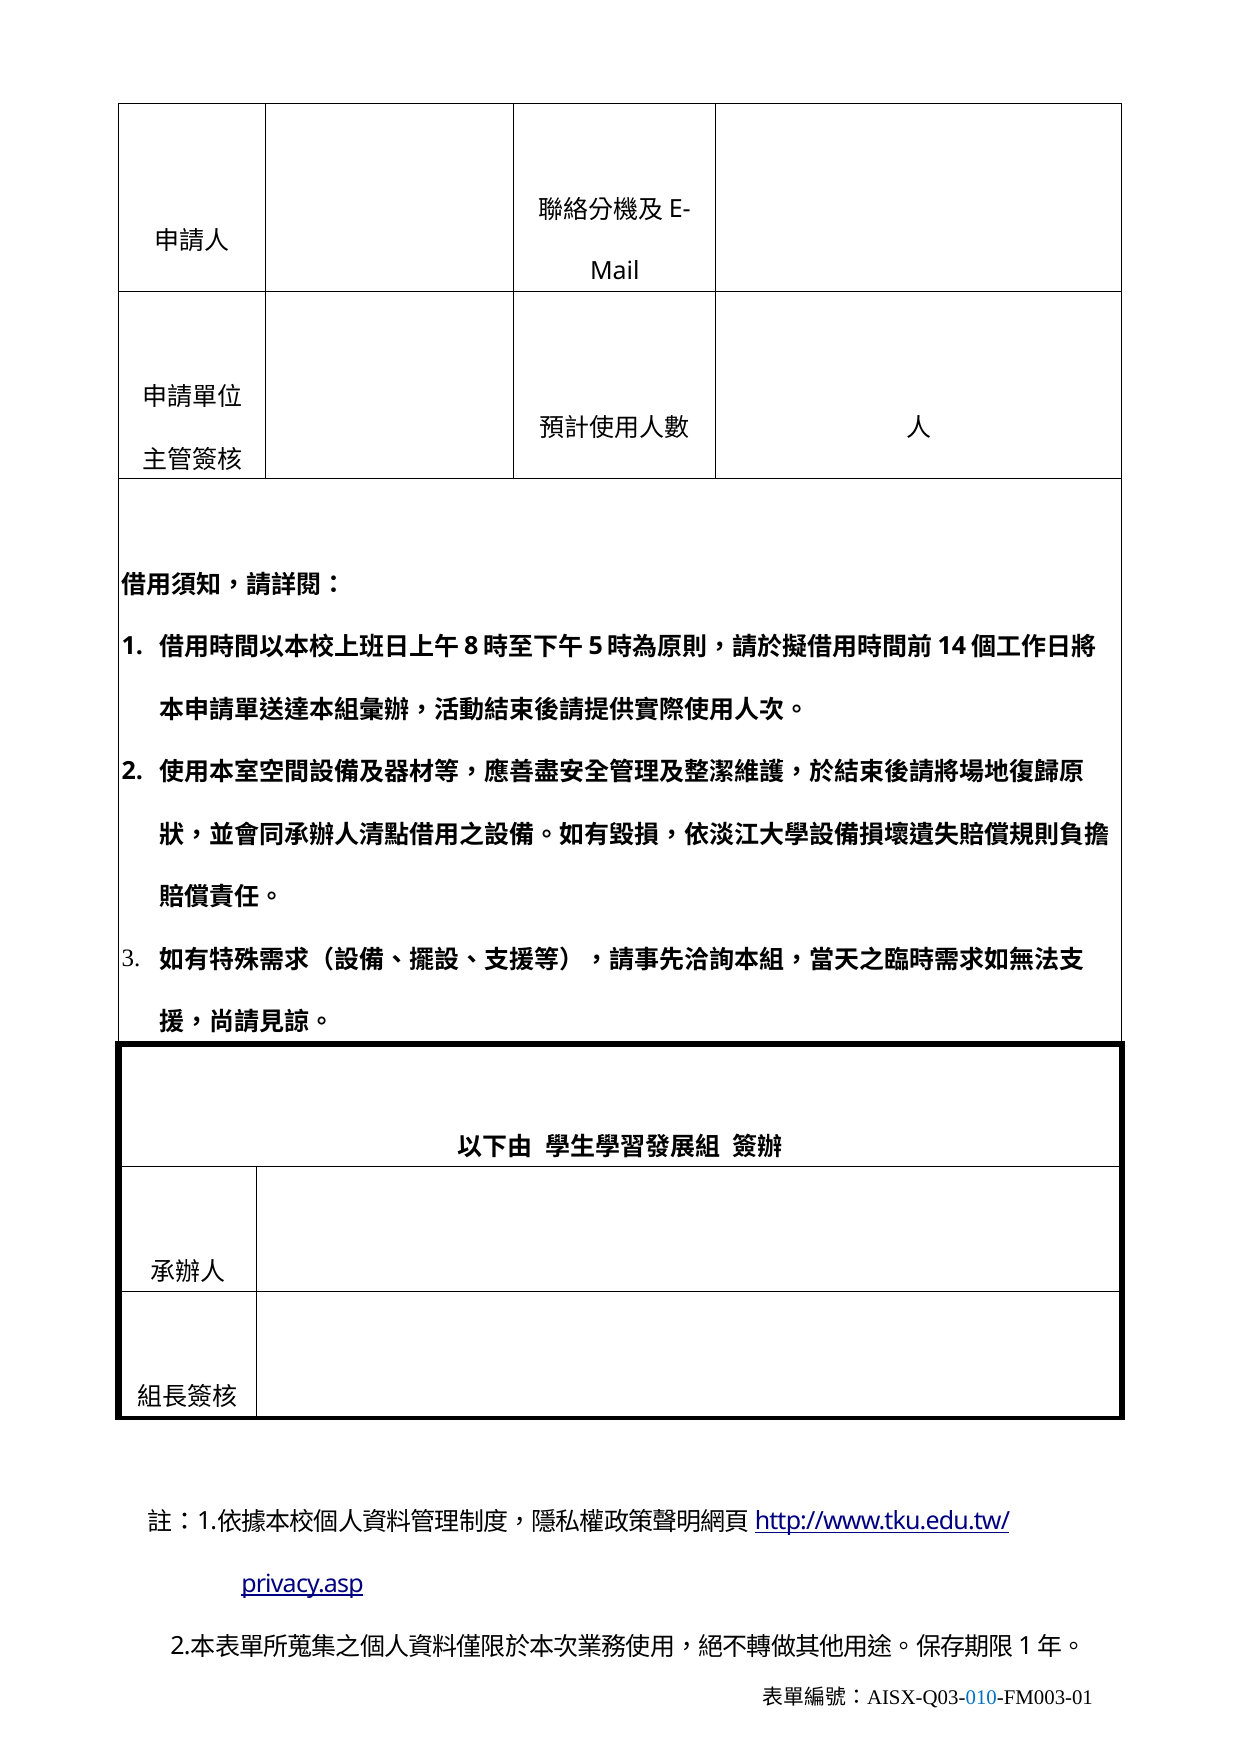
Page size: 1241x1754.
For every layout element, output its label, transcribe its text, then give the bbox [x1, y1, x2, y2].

table_cell 以下由 學生學習發展組 簽辦 [122, 1047, 1119, 1166]
table_cell 申請單位 主管簽核 [119, 292, 265, 478]
table_cell 承辦人 [122, 1167, 256, 1291]
table_cell [716, 104, 1121, 291]
table_cell 申請人 [119, 104, 265, 291]
table_cell 人 [716, 292, 1121, 478]
text 註：1.依據本校個人資料管理制度，隱私權政策聲明網頁http://www.tku.edu.tw/privacy.asp [148, 1478, 1092, 1603]
table_cell 組長簽核 [122, 1292, 256, 1416]
table_cell 聯絡分機及E-Mail [514, 104, 715, 291]
table_cell [257, 1167, 1119, 1291]
table_cell 預計使用人數 [514, 292, 715, 478]
table_cell 借用須知，請詳閱： 借用時間以本校上班日上午8時至下午5時為原則，請於擬借用時間前14個工作日將本申請單送達本組彙辦，活動結束後請提供實際使用人次。 使用本室空間設備及器材等，應善盡安全管理及整潔維護，於結束後請將場地復歸原狀，並會同承辦人清點借用之設備。如有毀損，依淡江大學設備損壞遺失賠償規則負擔賠償責任。 如有特殊需求（設備、擺設、支援等），請事先洽詢本組，當天之臨時需求如無法支援，尚請見諒。 [119, 479, 1121, 1041]
table_cell [266, 104, 513, 291]
table_cell [266, 292, 513, 478]
table_cell [257, 1292, 1119, 1416]
text 2.本表單所蒐集之個人資料僅限於本次業務使用，絕不轉做其他用途。保存期限1年。 [148, 1603, 1092, 1666]
